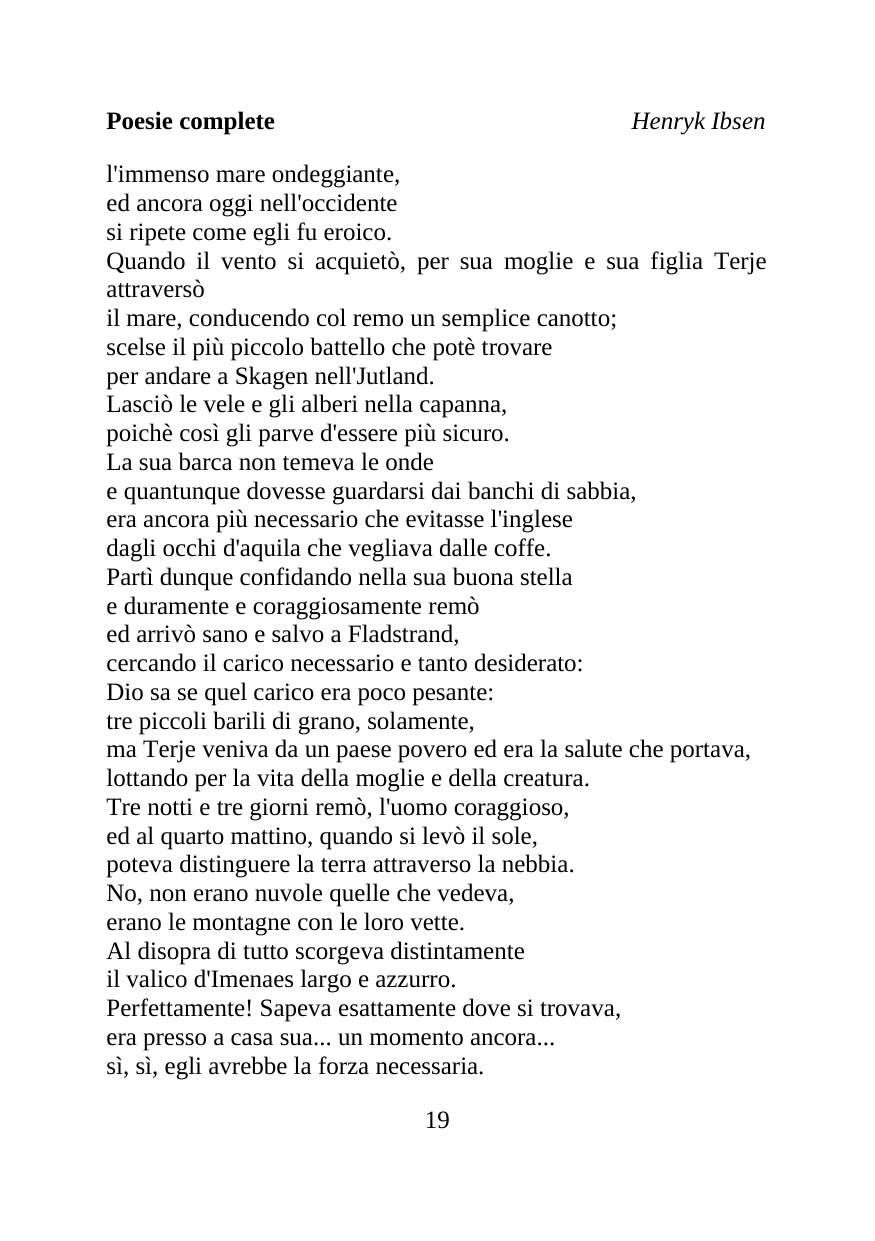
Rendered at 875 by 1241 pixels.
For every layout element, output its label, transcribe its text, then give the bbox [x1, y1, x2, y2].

text poteva distinguere la terra attraverso la nebbia. [106, 849, 768, 878]
text e duramente e coraggiosamente remò [106, 591, 768, 619]
text Dio sa se quel carico era poco pesante: [106, 677, 768, 706]
text scelse il più piccolo battello che potè trovare [106, 332, 768, 361]
text Lasciò le vele e gli alberi nella capanna, [106, 389, 768, 418]
text ed ancora oggi nell'occidente [106, 188, 768, 217]
text ma Terje veniva da un paese povero ed era la salute che portava, [106, 734, 768, 763]
text erano le montagne con le loro vette. [106, 907, 768, 936]
text Quando il vento si acquietò, per sua moglie e sua figlia Terje attraversò [106, 246, 768, 303]
text cercando il carico necessario e tanto desiderato: [106, 648, 768, 677]
text No, non erano nuvole quelle che vedeva, [106, 878, 768, 907]
text poichè così gli parve d'essere più sicuro. [106, 418, 768, 447]
text e quantunque dovesse guardarsi dai banchi di sabbia, [106, 476, 768, 504]
text lottando per la vita della moglie e della creatura. [106, 763, 768, 792]
text per andare a Skagen nell'Jutland. [106, 361, 768, 389]
text si ripete come egli fu eroico. [106, 217, 768, 246]
text era presso a casa sua... un momento ancora... [106, 1022, 768, 1051]
text il mare, conducendo col remo un semplice canotto; [106, 303, 768, 332]
text Tre notti e tre giorni remò, l'uomo coraggioso, [106, 792, 768, 821]
text ed arrivò sano e salvo a Fladstrand, [106, 619, 768, 648]
text Al disopra di tutto scorgeva distintamente [106, 936, 768, 964]
text sì, sì, egli avrebbe la forza necessaria. [106, 1051, 768, 1079]
text Partì dunque confidando nella sua buona stella [106, 562, 768, 591]
text il valico d'Imenaes largo e azzurro. [106, 964, 768, 993]
text Perfettamente! Sapeva esattamente dove si trovava, [106, 993, 768, 1022]
text era ancora più necessario che evitasse l'inglese [106, 504, 768, 533]
text l'immenso mare ondeggiante, [106, 159, 768, 188]
text ed al quarto mattino, quando si levò il sole, [106, 821, 768, 849]
text dagli occhi d'aquila che vegliava dalle coffe. [106, 533, 768, 562]
text tre piccoli barili di grano, solamente, [106, 706, 768, 734]
text La sua barca non temeva le onde [106, 447, 768, 476]
